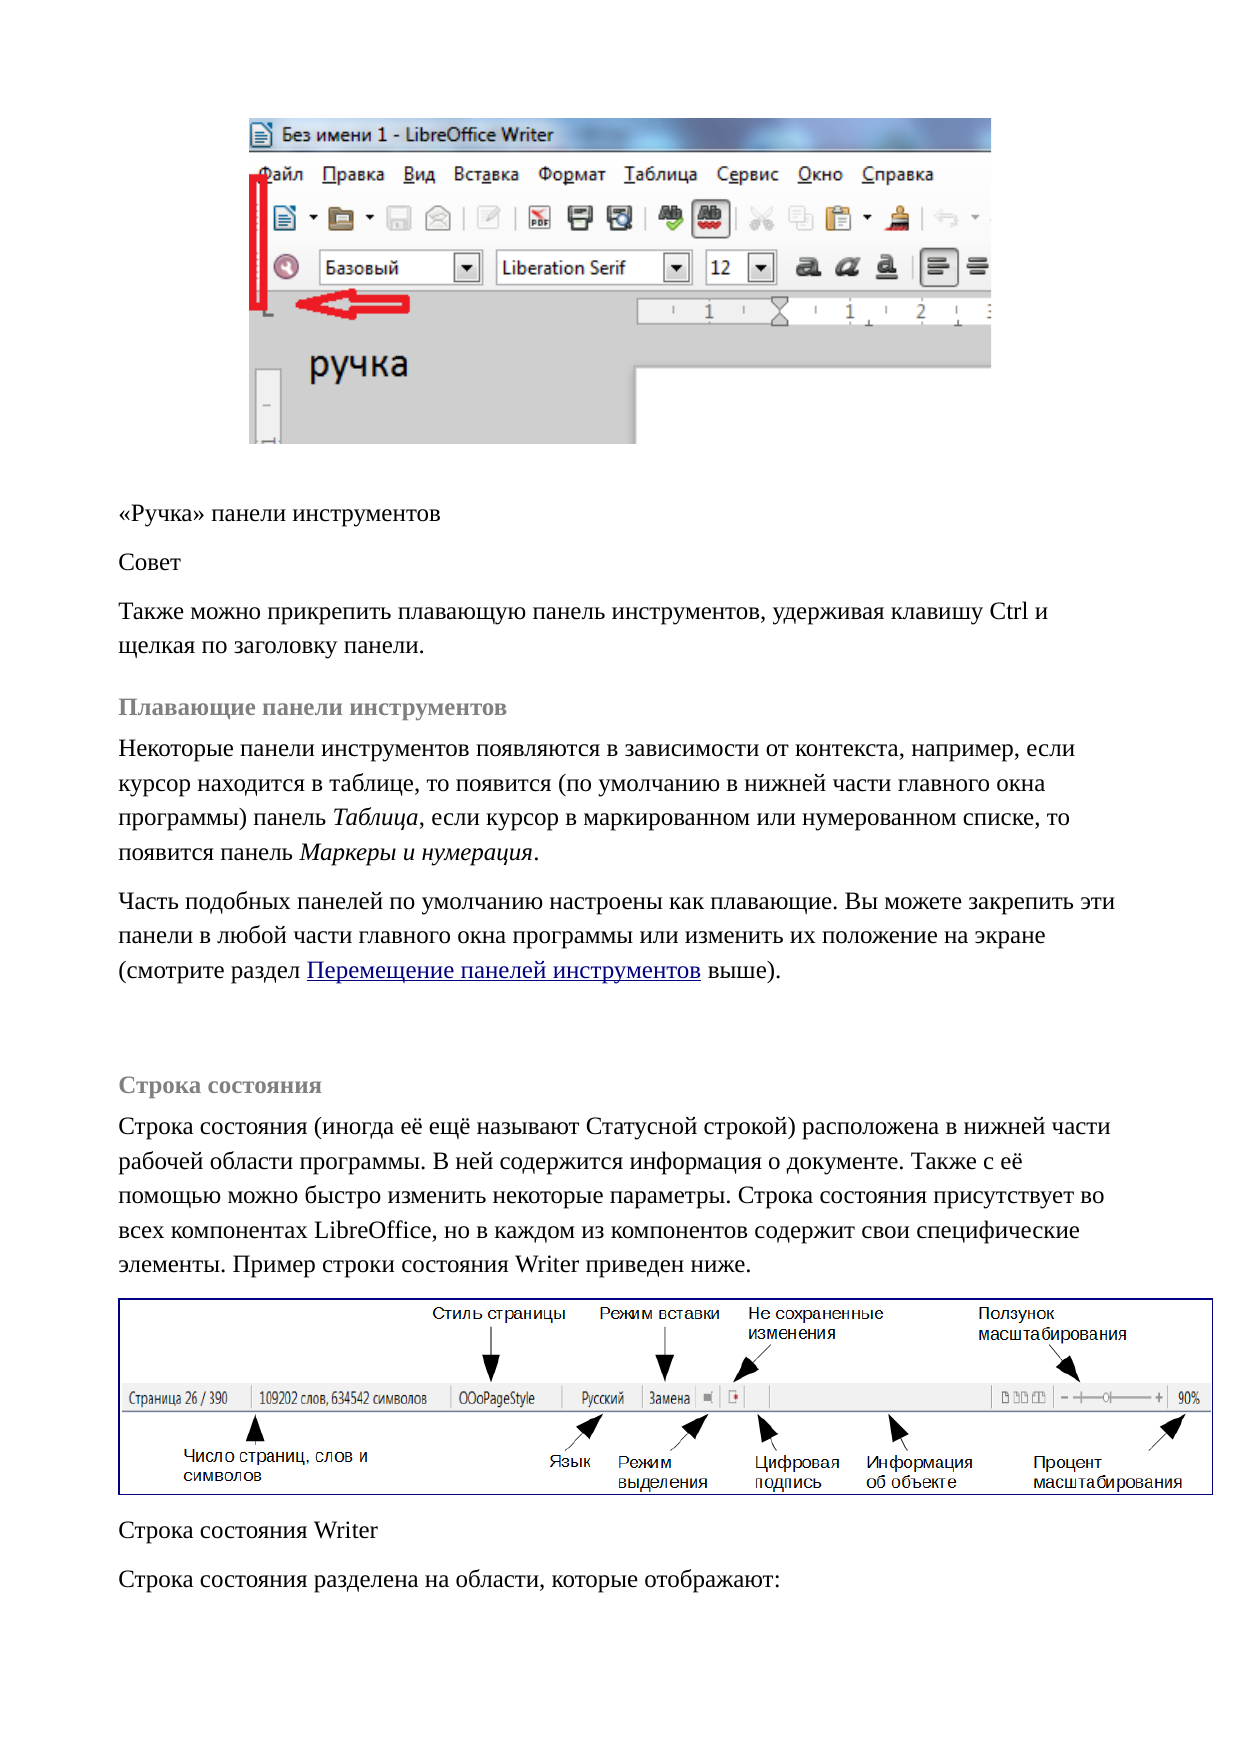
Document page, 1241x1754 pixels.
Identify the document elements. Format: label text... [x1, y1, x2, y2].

text Также можно прикрепить плавающую панель инструментов, удерживая клавишу Ctrl и щелкая по заголовку панели. [118, 596, 1122, 659]
subtitle Строка состояния [118, 1070, 1122, 1099]
text Часть подобных панелей по умолчанию настроены как плавающие. Вы можете закрепить эти панели в любой части главного окна программы или изменить их положение на экране (смотрите раздел Перемещение панелей инструментов выше). [118, 886, 1122, 983]
text Строка состояния разделена на области, которые отображают: [118, 1564, 1122, 1593]
text «Ручка» панели инструментов [118, 498, 1122, 527]
text Совет [118, 547, 1122, 576]
subtitle Плавающие панели инструментов [118, 692, 1122, 721]
picture [120, 1300, 1212, 1494]
text Строка состояния (иногда её ещё называют Статусной строкой) расположена в нижней части рабочей области программы. В ней содержится информация о документе. Также с её помощью можно быстро изменить некоторые параметры. Строка состояния присутствует во всех компонентах LibreOffice, но в каждом из компонентов содержит свои специфические элементы. Пример строки состояния Writer приведен ниже. [118, 1111, 1122, 1278]
text Некоторые панели инструментов появляются в зависимости от контекста, например, если курсор находится в таблице, то появится (по умолчанию в нижней части главного окна программы) панель Таблица, если курсор в маркированном или нумерованном списке, то появится панель Маркеры и нумерация. [118, 733, 1122, 866]
picture [249, 118, 992, 444]
text Строка состояния Writer [118, 1516, 1122, 1544]
